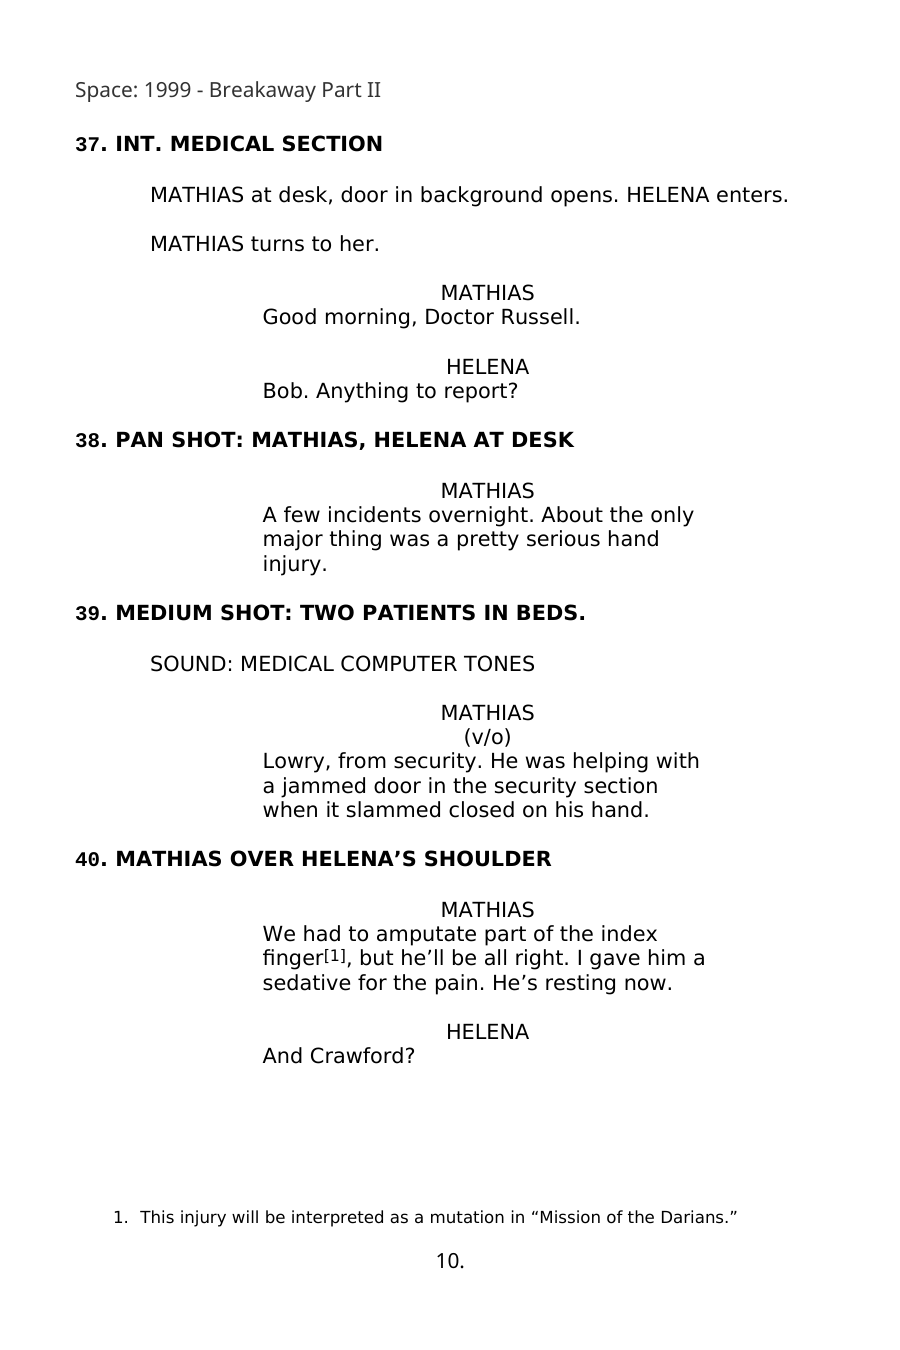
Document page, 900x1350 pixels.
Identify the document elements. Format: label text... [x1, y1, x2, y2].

text 38. PAN SHOT: MATHIAS, HELENA AT DESK [75, 428, 825, 454]
table_header [135, 1171, 825, 1202]
table_header [75, 1171, 134, 1202]
text MATHIAS turns to her. [150, 232, 825, 256]
text HELENA [262, 1020, 712, 1044]
text 40. MATHIAS OVER HELENA’S SHOULDER [75, 847, 825, 873]
text And Crawford? [262, 1044, 712, 1068]
text HELENA [262, 355, 712, 379]
text We had to amputate part of the index finger[1], but he’ll be all right. I gave him a sedative for the pain. He’s resting now. [262, 922, 712, 995]
text MATHIAS [262, 479, 712, 503]
text MATHIAS [262, 281, 712, 305]
text 39. MEDIUM SHOT: TWO PATIENTS IN BEDS. [75, 601, 825, 627]
text SOUND: MEDICAL COMPUTER TONES [150, 652, 825, 676]
text Lowry, from security. He was helping with a jammed door in the security section when it slammed closed on his hand. [262, 749, 712, 822]
text MATHIAS [262, 898, 712, 922]
text 37. INT. MEDICAL SECTION [75, 132, 825, 158]
text A few incidents overnight. About the only major thing was a pretty serious hand injury. [262, 503, 712, 576]
text MATHIAS at desk, door in background opens. HELENA enters. [150, 183, 825, 207]
text Good morning, Doctor Russell. [262, 305, 712, 330]
text Bob. Anything to report? [262, 379, 712, 403]
table_cell 1. [75, 1202, 134, 1233]
table_cell This injury will be interpreted as a mutation in “Mission of the Darians.” [135, 1202, 825, 1233]
text MATHIAS (v/o) [262, 701, 712, 749]
